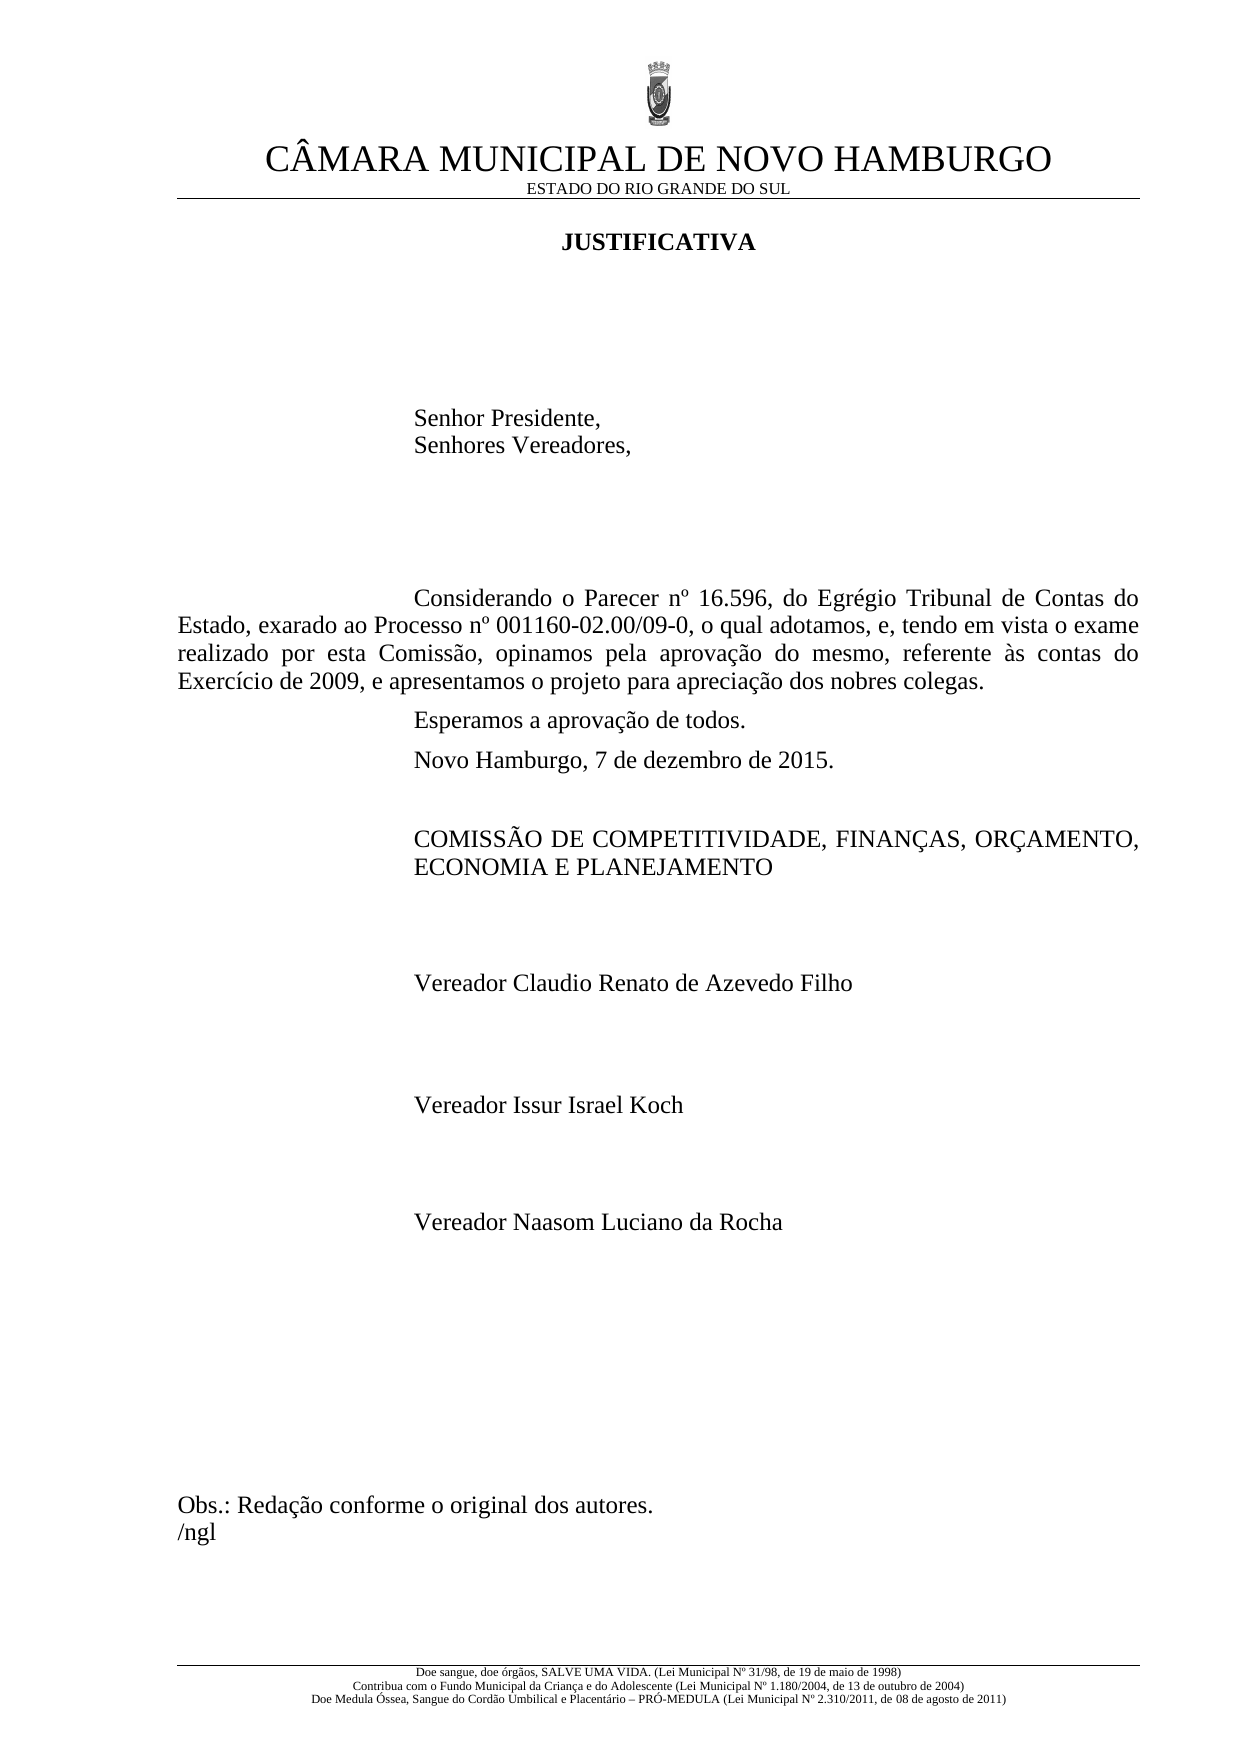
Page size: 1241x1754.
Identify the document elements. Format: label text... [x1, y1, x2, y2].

text Obs.: Redação conforme o original dos autores. [177, 1491, 1140, 1518]
text Considerando o Parecer nº 16.596, do Egrégio Tribunal de Contas do Estado, exarado ao Processo nº 001160-02.00/09-0, o qual adotamos, e, tendo em vista o exame realizado por esta Comissão, opinamos pela aprovação do mesmo, referente às contas do Exercício de 2009, e apresentamos o projeto para apreciação dos nobres colegas. [177, 584, 1140, 694]
text JUSTIFICATIVA [177, 228, 1140, 256]
text Senhores Vereadores, [177, 431, 1140, 459]
text Vereador Issur Israel Koch [413, 1091, 1140, 1119]
text Vereador Claudio Renato de Azevedo Filho [413, 969, 1140, 997]
text Novo Hamburgo, 7 de dezembro de 2015. [177, 746, 1140, 774]
text Vereador Naasom Luciano da Rocha [413, 1208, 1140, 1236]
text Esperamos a aprovação de todos. [177, 706, 1140, 734]
text Senhor Presidente, [177, 404, 1140, 431]
text /ngl [177, 1518, 1140, 1546]
text COMISSÃO DE COMPETITIVIDADE, FINANÇAS, ORÇAMENTO, ECONOMIA E PLANEJAMENTO [413, 825, 1140, 881]
